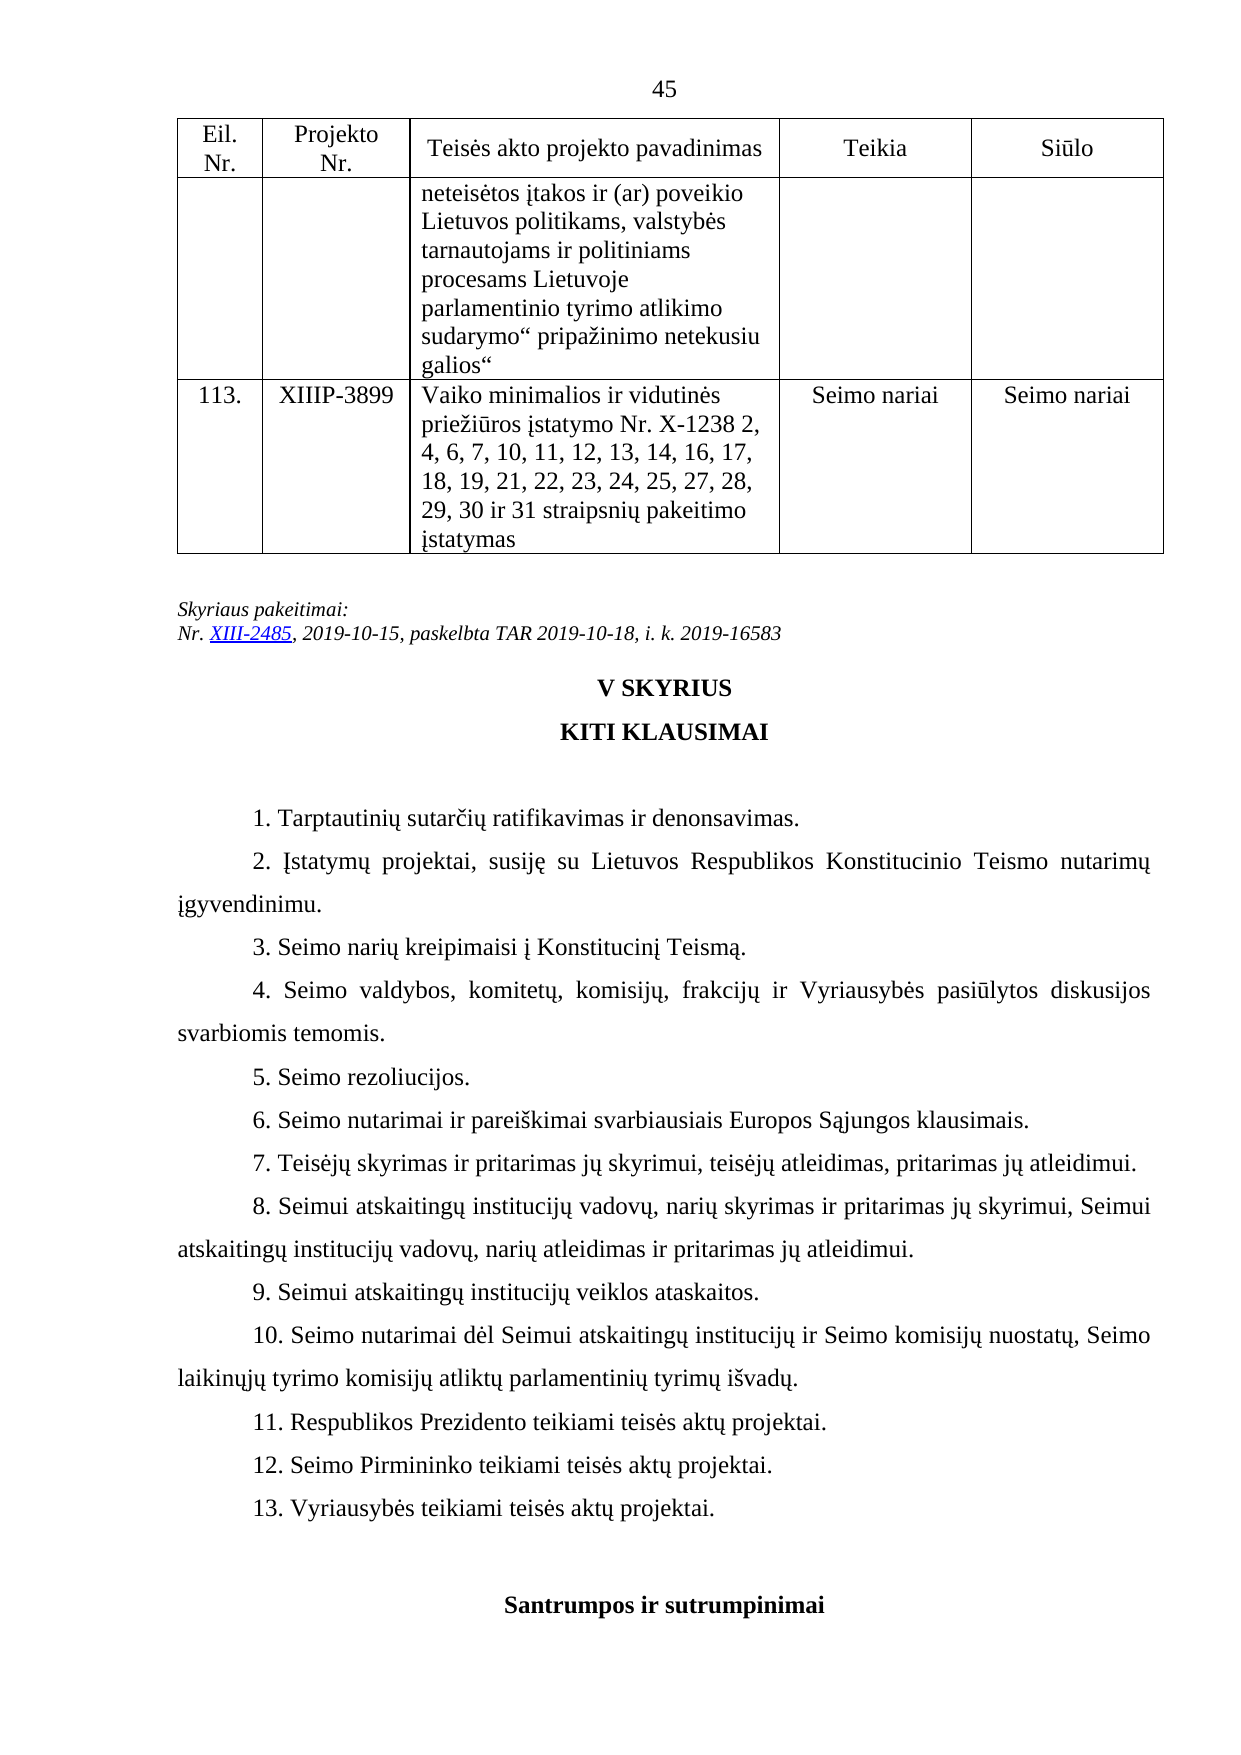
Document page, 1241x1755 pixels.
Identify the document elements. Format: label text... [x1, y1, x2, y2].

table_cell neteisėtos įtakos ir (ar) poveikio Lietuvos politikams, valstybės tarnautojams ir politiniams procesams Lietuvoje parlamentinio tyrimo atlikimo sudarymo“ pripažinimo netekusiu galios“ [411, 178, 779, 379]
table_header Eil. Nr. [178, 119, 262, 177]
text 9. Seimui atskaitingų institucijų veiklos ataskaitos. [177, 1277, 1152, 1306]
table_header Teikia [780, 119, 971, 177]
table_cell 113. [178, 380, 262, 552]
text 5. Seimo rezoliucijos. [177, 1062, 1152, 1090]
table_cell XIIIP-3899 [263, 380, 409, 552]
text 6. Seimo nutarimai ir pareiškimai svarbiausiais Europos Sąjungos klausimais. [177, 1105, 1152, 1133]
text 10. Seimo nutarimai dėl Seimui atskaitingų institucijų ir Seimo komisijų nuostatų, Seimo laikinųjų tyrimo komisijų atliktų parlamentinių tyrimų išvadų. [177, 1320, 1152, 1392]
table_header Teisės akto projekto pavadinimas [411, 119, 779, 177]
text 7. Teisėjų skyrimas ir pritarimas jų skyrimui, teisėjų atleidimas, pritarimas jų atleidimui. [177, 1148, 1152, 1177]
text 1. Tarptautinių sutarčių ratifikavimas ir denonsavimas. [177, 803, 1152, 832]
text Santrumpos ir sutrumpinimai [177, 1579, 1152, 1619]
text 2. Įstatymų projektai, susiję su Lietuvos Respublikos Konstitucinio Teismo nutarimų įgyvendinimu. [177, 846, 1152, 918]
text Nr. XIII-2485, 2019-10-15, paskelbta TAR 2019-10-18, i. k. 2019-16583 [177, 621, 1152, 645]
text 13. Vyriausybės teikiami teisės aktų projektai. [177, 1493, 1152, 1522]
table_header Siūlo [972, 119, 1163, 177]
text V SKYRIUS [177, 673, 1152, 702]
table_header Projekto Nr. [263, 119, 409, 177]
text KITI KLAUSIMAI [177, 717, 1152, 745]
text 3. Seimo narių kreipimaisi į Konstitucinį Teismą. [177, 932, 1152, 961]
text 8. Seimui atskaitingų institucijų vadovų, narių skyrimas ir pritarimas jų skyrimui, Seimui atskaitingų institucijų vadovų, narių atleidimas ir pritarimas jų atleidimui. [177, 1191, 1152, 1263]
table_cell [972, 178, 1163, 379]
text 11. Respublikos Prezidento teikiami teisės aktų projektai. [177, 1407, 1152, 1435]
table_cell Seimo nariai [972, 380, 1163, 552]
text 4. Seimo valdybos, komitetų, komisijų, frakcijų ir Vyriausybės pasiūlytos diskusijos svarbiomis temomis. [177, 975, 1152, 1047]
text Skyriaus pakeitimai: [177, 597, 1152, 621]
table_cell [780, 178, 971, 379]
table_cell [263, 178, 409, 379]
text 12. Seimo Pirmininko teikiami teisės aktų projektai. [177, 1450, 1152, 1478]
table_cell Seimo nariai [780, 380, 971, 552]
table_cell Vaiko minimalios ir vidutinės priežiūros įstatymo Nr. X-1238 2, 4, 6, 7, 10, 11, 12, 13, 14, 16, 17, 18, 19, 21, 22, 23, 24, 25, 27, 28, 29, 30 ir 31 straipsnių pakeitimo įstatymas [411, 380, 779, 552]
table_cell [178, 178, 262, 379]
